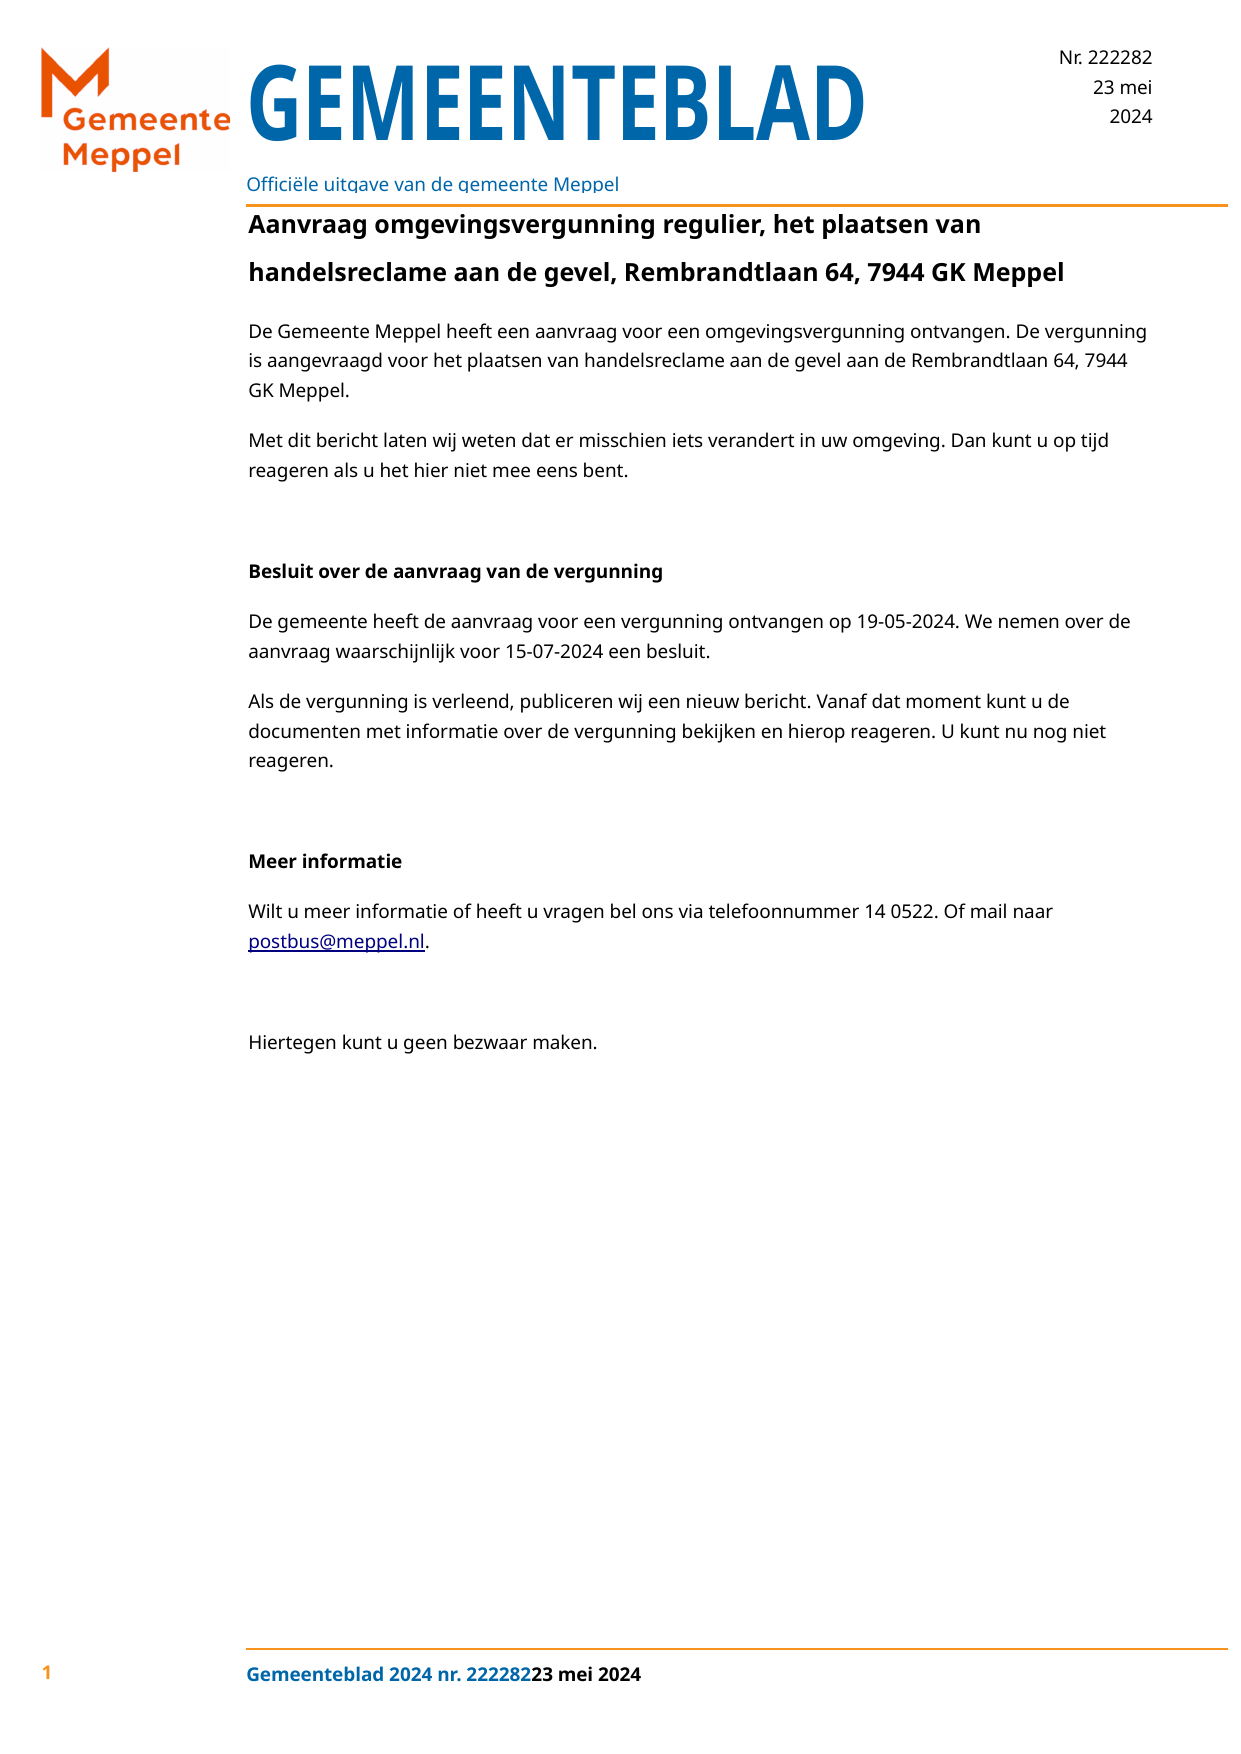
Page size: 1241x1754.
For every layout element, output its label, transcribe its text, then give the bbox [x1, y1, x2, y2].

text Wilt u meer informatie of heeft u vragen bel ons via telefoonnummer 14 0522. Of mail naar postbus@meppel.nl. [248, 899, 1152, 954]
text Hiertegen kunt u geen bezwaar maken. [248, 1029, 1152, 1055]
text De gemeente heeft de aanvraag voor een vergunning ontvangen op 19-05-2024. We nemen over de aanvraag waarschijnlijk voor 15-07-2024 een besluit. [248, 608, 1152, 664]
text Besluit over de aanvraag van de vergunning [248, 558, 1152, 584]
picture [41, 47, 231, 172]
text Als de vergunning is verleend, publiceren wij een nieuw bericht. Vanaf dat moment kunt u de documenten met informatie over de vergunning bekijken en hierop reageren. U kunt nu nog niet reageren. [248, 688, 1152, 773]
text Aanvraag omgevingsvergunning regulier, het plaatsen van handelsreclame aan de gevel, Rembrandtlaan 64, 7944 GK Meppel [248, 207, 1152, 288]
text De Gemeente Meppel heeft een aanvraag voor een omgevingsvergunning ontvangen. De vergunning is aangevraagd voor het plaatsen van handelsreclame aan de gevel aan de Rembrandtlaan 64, 7944 GK Meppel. [248, 318, 1152, 403]
text Meer informatie [248, 848, 1152, 874]
text Met dit bericht laten wij weten dat er misschien iets verandert in uw omgeving. Dan kunt u op tijd reageren als u het hier niet mee eens bent. [248, 427, 1152, 483]
